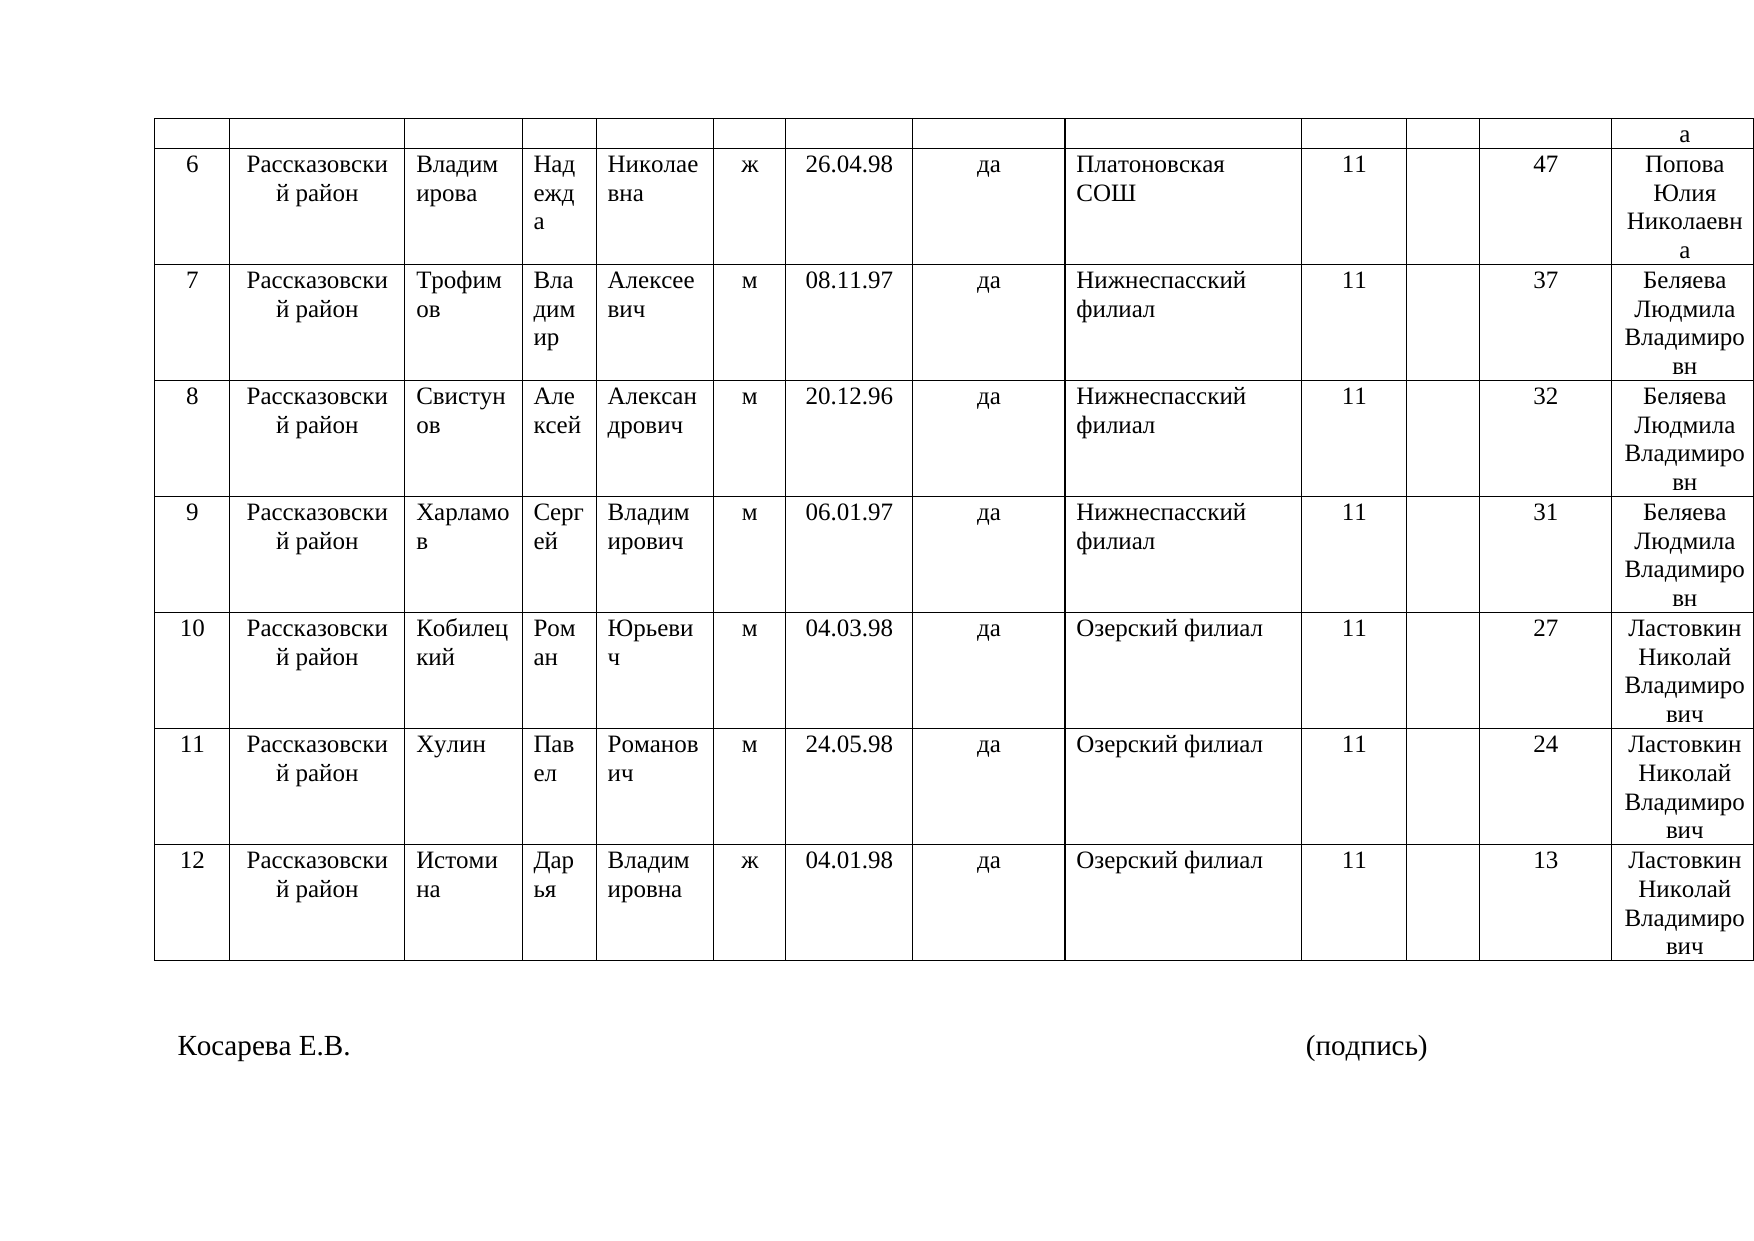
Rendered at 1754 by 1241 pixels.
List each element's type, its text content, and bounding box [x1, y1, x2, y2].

table_cell 04.03.98 [786, 613, 912, 728]
table_cell Сергей [523, 497, 596, 612]
table_cell [1407, 149, 1479, 264]
table_cell да [913, 265, 1064, 380]
table_cell 13 [1480, 845, 1611, 960]
table_cell 27 [1480, 613, 1611, 728]
table_cell 11 [1302, 845, 1406, 960]
table_cell м [714, 729, 785, 844]
table_cell Дарья [523, 845, 596, 960]
table_cell 6 [155, 149, 229, 264]
table_cell [1480, 119, 1611, 148]
table_cell Ластовкин Николай Владимирович [1612, 729, 1753, 844]
table_cell 11 [1302, 265, 1406, 380]
table_cell Ластовкин Николай Владимирович [1612, 845, 1753, 960]
table_cell м [714, 613, 785, 728]
table_cell Владимирова [405, 149, 522, 264]
table_cell м [714, 265, 785, 380]
table_cell Нижнеспасский филиал [1066, 381, 1301, 496]
table_cell Алексеевич [597, 265, 713, 380]
table_cell [714, 119, 785, 148]
table_cell Беляева Людмила Владимировн [1612, 381, 1753, 496]
table_cell 31 [1480, 497, 1611, 612]
table_cell 26.04.98 [786, 149, 912, 264]
table_cell 9 [155, 497, 229, 612]
table_cell Харламов [405, 497, 522, 612]
table_cell [1407, 265, 1479, 380]
table_cell 08.11.97 [786, 265, 912, 380]
table_cell Ластовкин Николай Владимирович [1612, 613, 1753, 728]
table_cell 11 [155, 729, 229, 844]
table_cell Владимир [523, 265, 596, 380]
table_cell Рассказовский район [230, 613, 404, 728]
table_cell 37 [1480, 265, 1611, 380]
table_cell 8 [155, 381, 229, 496]
table_cell Роман [523, 613, 596, 728]
table_cell да [913, 613, 1064, 728]
table_cell Озерский филиал [1066, 729, 1301, 844]
table_cell Попова Юлия Николаевна [1612, 149, 1753, 264]
text Косарева Е.В. (подпись) [177, 1028, 1665, 1062]
table_cell да [913, 497, 1064, 612]
table_cell Беляева Людмила Владимировн [1612, 497, 1753, 612]
table_cell [230, 119, 404, 148]
table_cell Рассказовский район [230, 729, 404, 844]
table_cell Юрьевич [597, 613, 713, 728]
table_cell ж [714, 845, 785, 960]
table_cell Владимирович [597, 497, 713, 612]
table_cell [1407, 845, 1479, 960]
table_cell 04.01.98 [786, 845, 912, 960]
table_cell Озерский филиал [1066, 845, 1301, 960]
table_cell 12 [155, 845, 229, 960]
table_cell [1407, 497, 1479, 612]
table_cell м [714, 497, 785, 612]
table_cell а [1612, 119, 1753, 148]
table_cell Надежда [523, 149, 596, 264]
table_cell [1407, 119, 1479, 148]
table_cell [1407, 381, 1479, 496]
table_cell м [714, 381, 785, 496]
table_cell [405, 119, 522, 148]
table_cell 11 [1302, 613, 1406, 728]
table_cell Павел [523, 729, 596, 844]
table_cell Истомина [405, 845, 522, 960]
table_cell Платоновская СОШ [1066, 149, 1301, 264]
table_cell [155, 119, 229, 148]
table_cell Озерский филиал [1066, 613, 1301, 728]
table_cell 11 [1302, 729, 1406, 844]
table_cell 11 [1302, 497, 1406, 612]
table_cell 24.05.98 [786, 729, 912, 844]
table_cell Владимировна [597, 845, 713, 960]
table_cell 11 [1302, 149, 1406, 264]
table_cell 06.01.97 [786, 497, 912, 612]
table_cell 10 [155, 613, 229, 728]
table_cell 7 [155, 265, 229, 380]
table_cell Хулин [405, 729, 522, 844]
table_cell [786, 119, 912, 148]
table_cell [1407, 729, 1479, 844]
table_cell [913, 119, 1064, 148]
table_cell Рассказовский район [230, 381, 404, 496]
table_cell Рассказовский район [230, 149, 404, 264]
table_cell Рассказовский район [230, 497, 404, 612]
table_cell 24 [1480, 729, 1611, 844]
table_cell Николаевна [597, 149, 713, 264]
table_cell да [913, 845, 1064, 960]
table_cell да [913, 149, 1064, 264]
table_cell Беляева Людмила Владимировн [1612, 265, 1753, 380]
table_cell 47 [1480, 149, 1611, 264]
table_cell Алексей [523, 381, 596, 496]
table_cell Романович [597, 729, 713, 844]
table_cell Трофимов [405, 265, 522, 380]
table_cell Рассказовский район [230, 845, 404, 960]
table_cell [1407, 613, 1479, 728]
table_cell Нижнеспасский филиал [1066, 265, 1301, 380]
table_cell Кобилецкий [405, 613, 522, 728]
table_cell [1066, 119, 1301, 148]
table_cell да [913, 729, 1064, 844]
table_cell 11 [1302, 381, 1406, 496]
table_cell Свистунов [405, 381, 522, 496]
table_cell 20.12.96 [786, 381, 912, 496]
table_cell [1302, 119, 1406, 148]
table_cell [523, 119, 596, 148]
table_cell Александрович [597, 381, 713, 496]
table_cell Рассказовский район [230, 265, 404, 380]
table_cell да [913, 381, 1064, 496]
table_cell Нижнеспасский филиал [1066, 497, 1301, 612]
table_cell ж [714, 149, 785, 264]
table_cell 32 [1480, 381, 1611, 496]
table_cell [597, 119, 713, 148]
